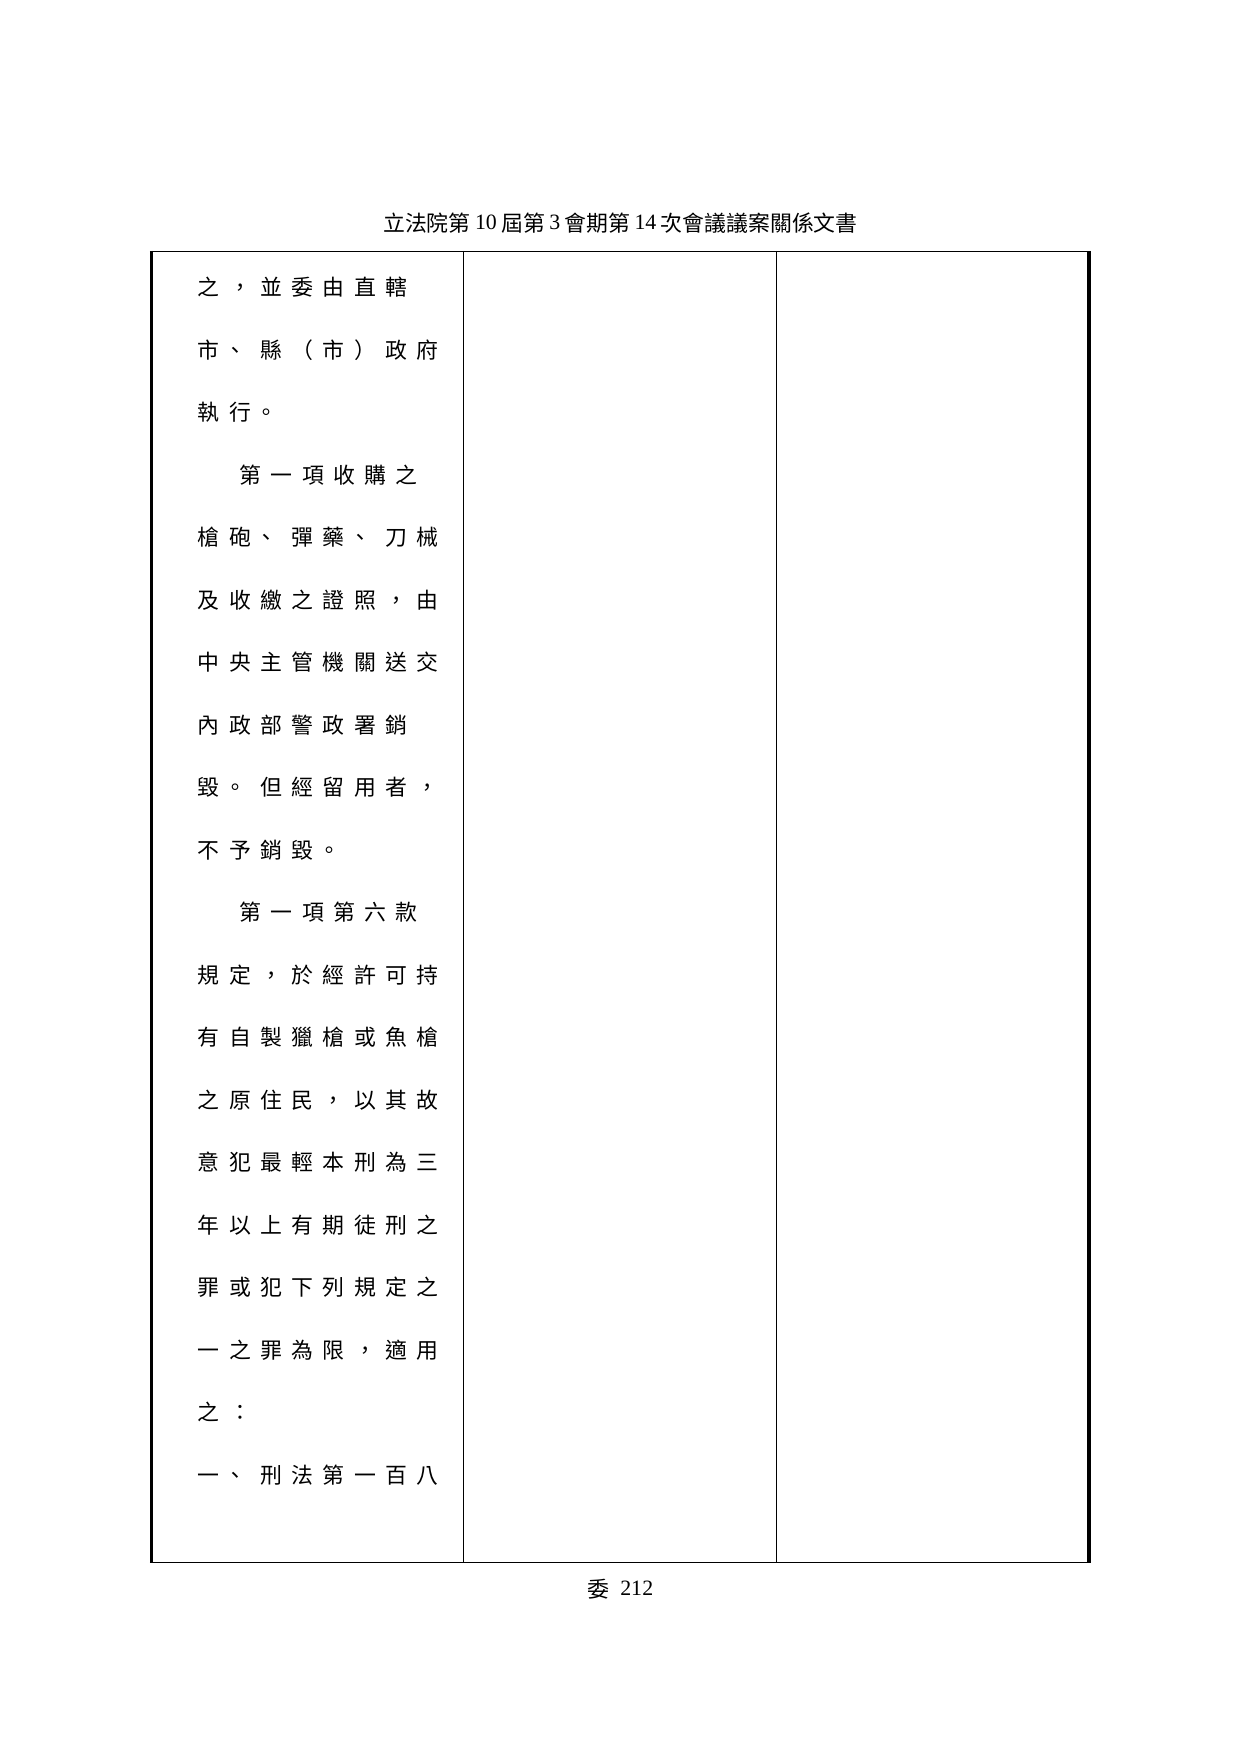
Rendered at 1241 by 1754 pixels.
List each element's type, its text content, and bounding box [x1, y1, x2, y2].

table_cell [464, 252, 776, 1562]
table_cell [777, 252, 1087, 1562]
table_cell 之，並委由直轄市、縣（市）政府執行。 第一項收購之槍砲、彈藥、刀械及收繳之證照，由中央主管機關送交內政部警政署銷毀。但經留用者，不予銷毀。 第一項第六款規定，於經許可持有自製獵槍或魚槍之原住民，以其故意犯最輕本刑為三年以上有期徒刑之罪或犯下列規定之一之罪為限，適用之： 一、刑法第一百八 [153, 252, 463, 1562]
